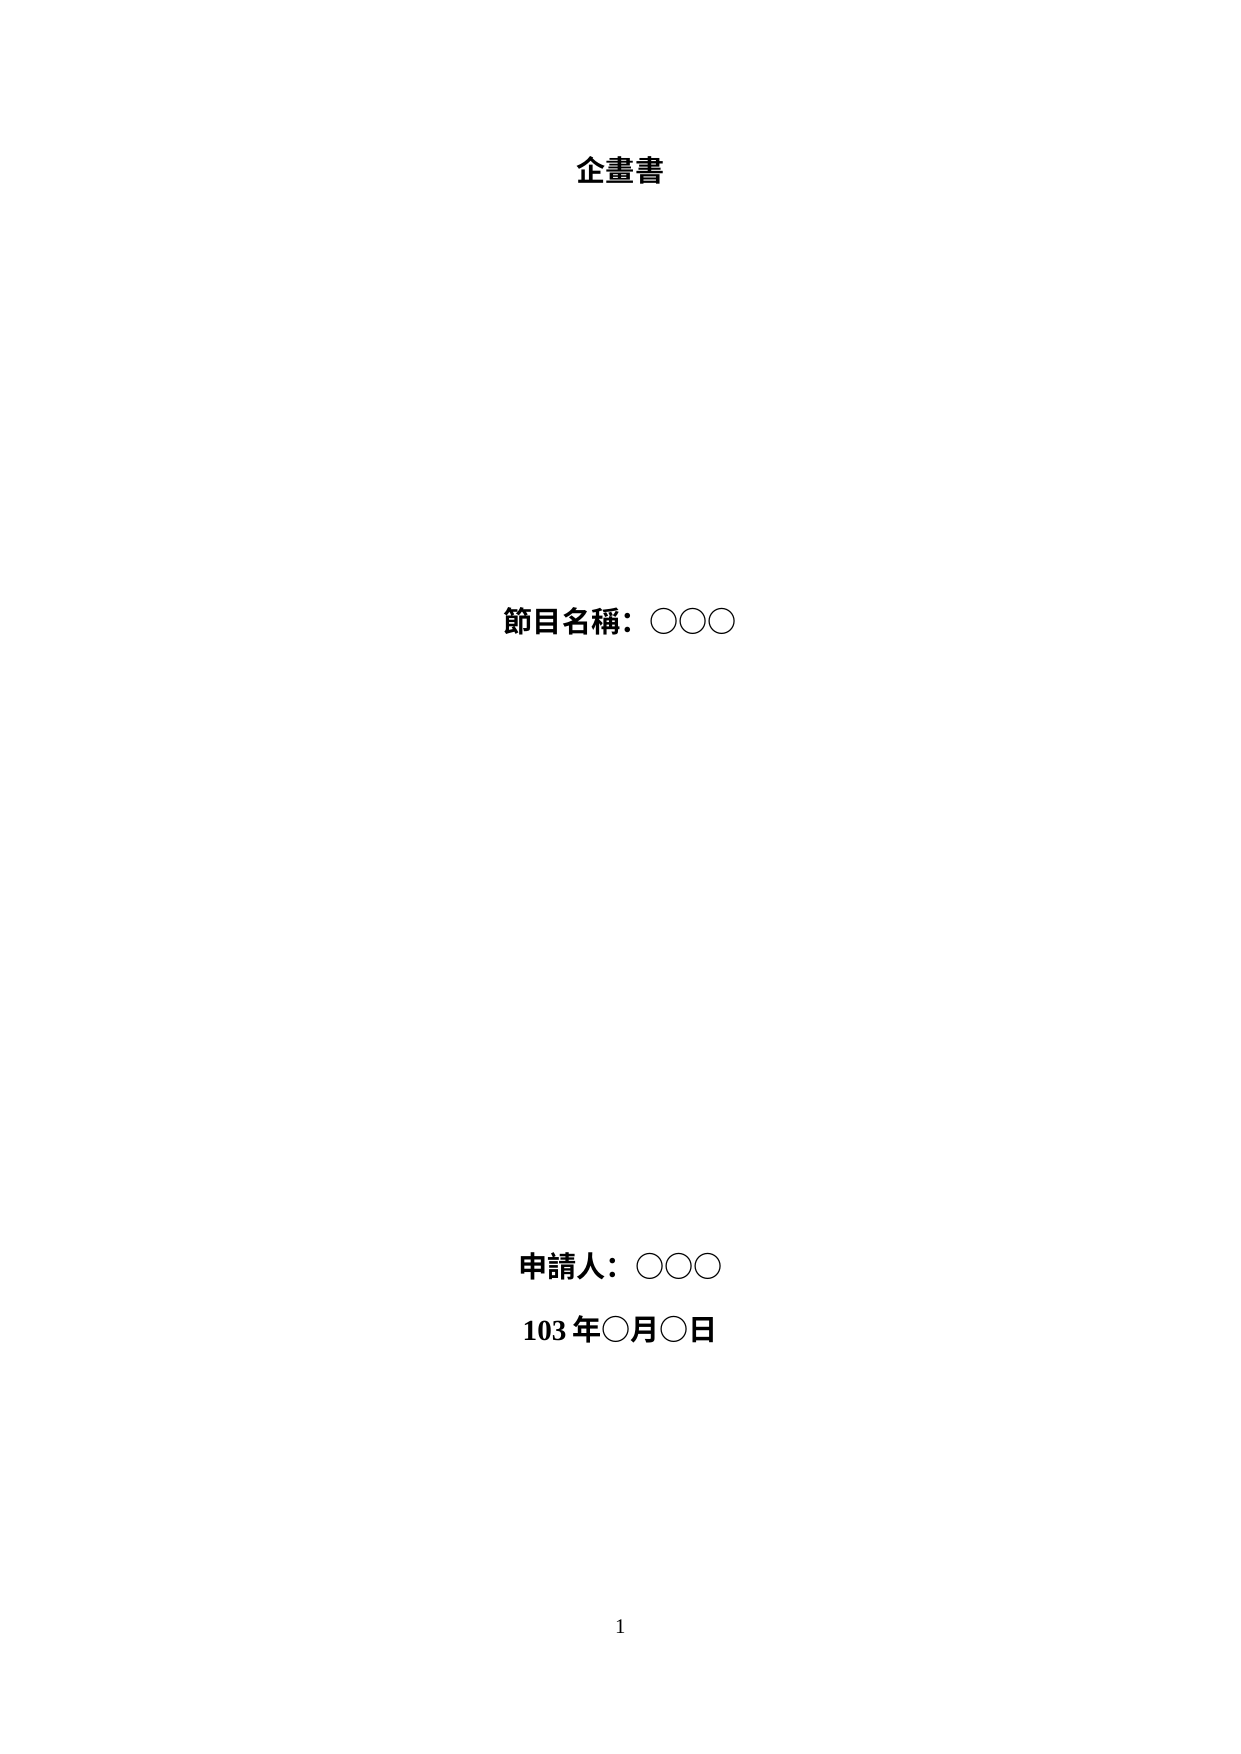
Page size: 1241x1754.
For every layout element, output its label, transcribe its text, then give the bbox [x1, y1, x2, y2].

text 申請人：○○○ [148, 1243, 1092, 1286]
text 企畫書 [148, 148, 1092, 190]
text 103年○月○日 [148, 1307, 1092, 1349]
text 節目名稱：○○○ [148, 599, 1092, 641]
